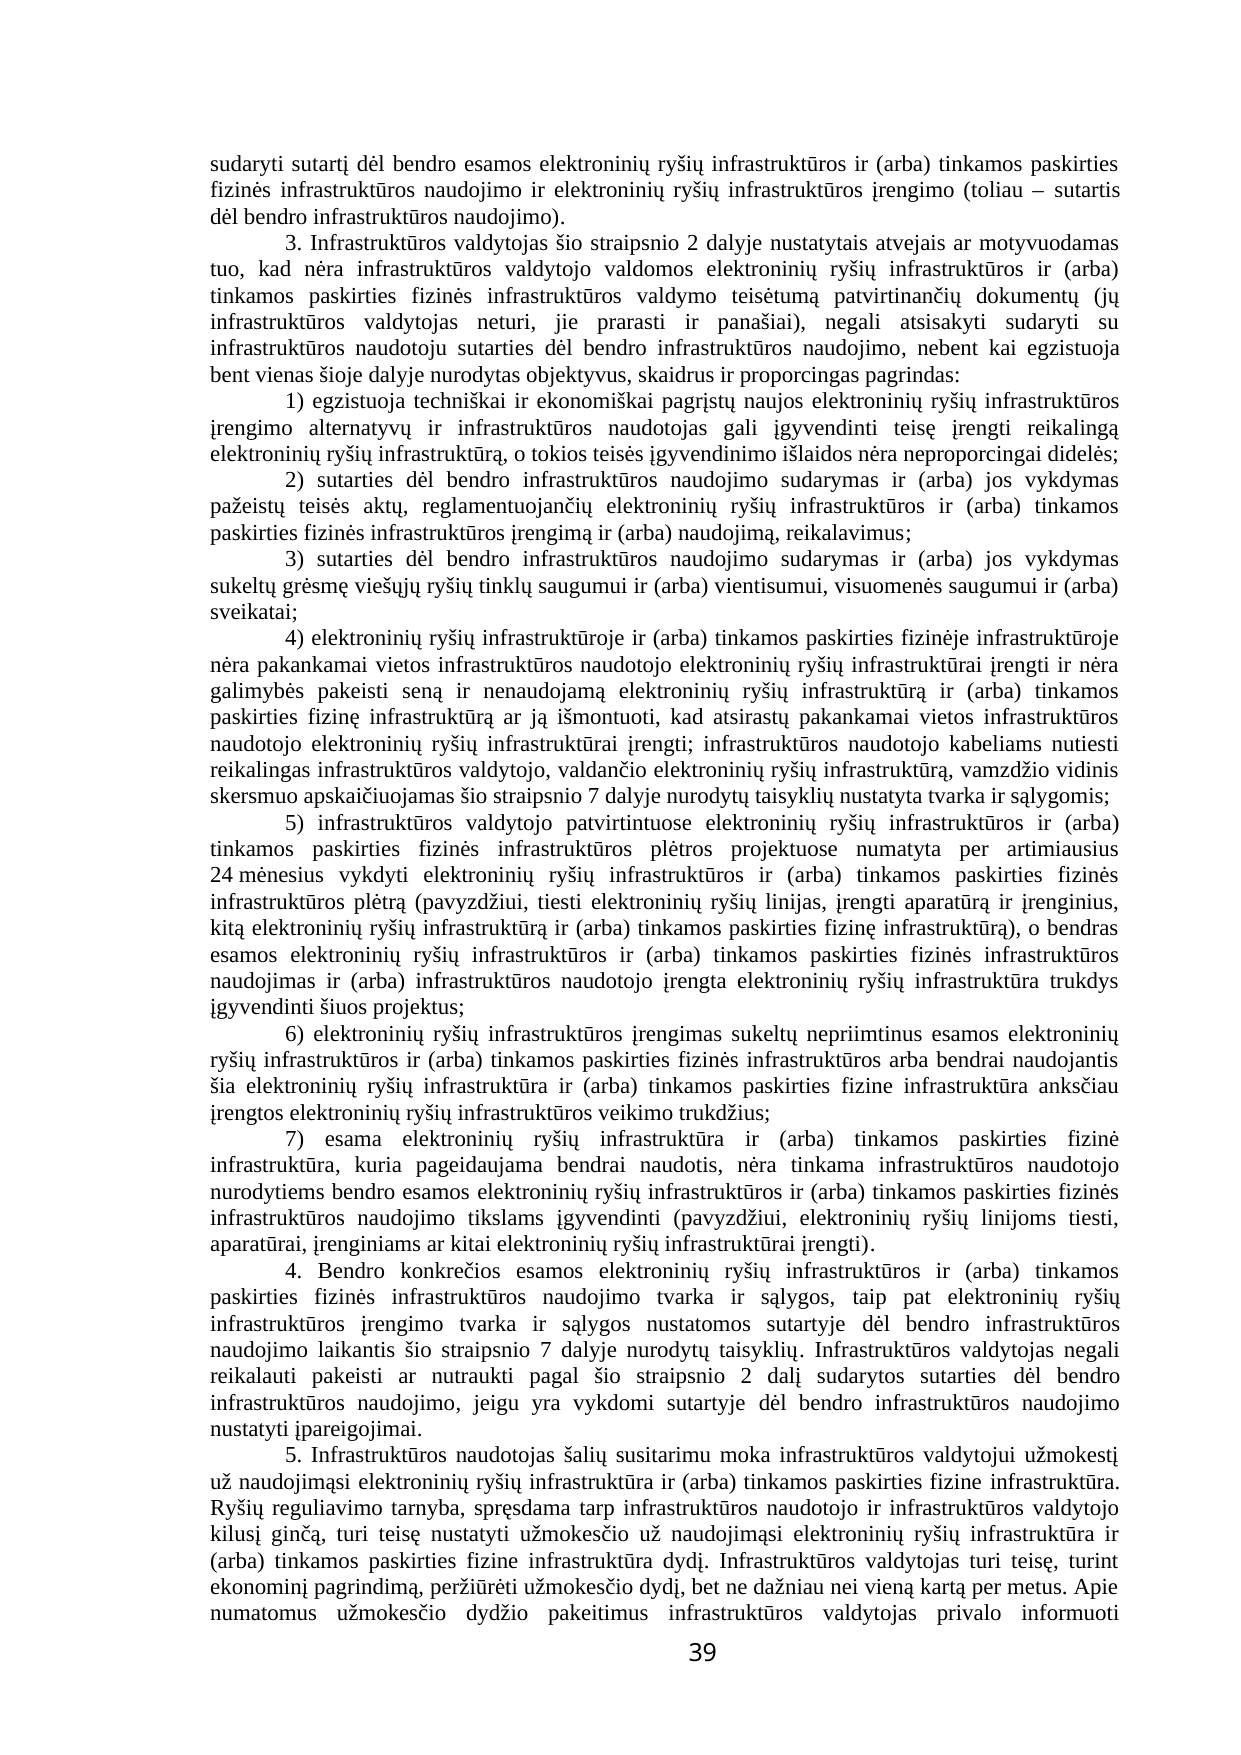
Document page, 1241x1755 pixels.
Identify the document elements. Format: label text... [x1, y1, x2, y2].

text 2) sutarties dėl bendro infrastruktūros naudojimo sudarymas ir (arba) jos vykdymas pažeistų teisės aktų, reglamentuojančių elektroninių ryšių infrastruktūros ir (arba) tinkamos paskirties fizinės infrastruktūros įrengimą ir (arba) naudojimą, reikalavimus; [210, 466, 1120, 545]
text 3) sutarties dėl bendro infrastruktūros naudojimo sudarymas ir (arba) jos vykdymas sukeltų grėsmę viešųjų ryšių tinklų saugumui ir (arba) vientisumui, visuomenės saugumui ir (arba) sveikatai; [210, 545, 1120, 624]
text 5. Infrastruktūros naudotojas šalių susitarimu moka infrastruktūros valdytojui užmokestį už naudojimąsi elektroninių ryšių infrastruktūra ir (arba) tinkamos paskirties fizine infrastruktūra. Ryšių reguliavimo tarnyba, spręsdama tarp infrastruktūros naudotojo ir infrastruktūros valdytojo kilusį ginčą, turi teisę nustatyti užmokesčio už naudojimąsi elektroninių ryšių infrastruktūra ir (arba) tinkamos paskirties fizine infrastruktūra dydį. Infrastruktūros valdytojas turi teisę, turint ekonominį pagrindimą, peržiūrėti užmokesčio dydį, bet ne dažniau nei vieną kartą per metus. Apie numatomus užmokesčio dydžio pakeitimus infrastruktūros valdytojas privalo informuoti [210, 1441, 1120, 1626]
text 4) elektroninių ryšių infrastruktūroje ir (arba) tinkamos paskirties fizinėje infrastruktūroje nėra pakankamai vietos infrastruktūros naudotojo elektroninių ryšių infrastruktūrai įrengti ir nėra galimybės pakeisti seną ir nenaudojamą elektroninių ryšių infrastruktūrą ir (arba) tinkamos paskirties fizinę infrastruktūrą ar ją išmontuoti, kad atsirastų pakankamai vietos infrastruktūros naudotojo elektroninių ryšių infrastruktūrai įrengti; infrastruktūros naudotojo kabeliams nutiesti reikalingas infrastruktūros valdytojo, valdančio elektroninių ryšių infrastruktūrą, vamzdžio vidinis skersmuo apskaičiuojamas šio straipsnio 7 dalyje nurodytų taisyklių nustatyta tvarka ir sąlygomis; [210, 624, 1120, 809]
text 7) esama elektroninių ryšių infrastruktūra ir (arba) tinkamos paskirties fizinė infrastruktūra, kuria pageidaujama bendrai naudotis, nėra tinkama infrastruktūros naudotojo nurodytiems bendro esamos elektroninių ryšių infrastruktūros ir (arba) tinkamos paskirties fizinės infrastruktūros naudojimo tikslams įgyvendinti (pavyzdžiui, elektroninių ryšių linijoms tiesti, aparatūrai, įrenginiams ar kitai elektroninių ryšių infrastruktūrai įrengti). [210, 1125, 1120, 1257]
text sudaryti sutartį dėl bendro esamos elektroninių ryšių infrastruktūros ir (arba) tinkamos paskirties fizinės infrastruktūros naudojimo ir elektroninių ryšių infrastruktūros įrengimo (toliau – sutartis dėl bendro infrastruktūros naudojimo). [210, 150, 1120, 229]
text 3. Infrastruktūros valdytojas šio straipsnio 2 dalyje nustatytais atvejais ar motyvuodamas tuo, kad nėra infrastruktūros valdytojo valdomos elektroninių ryšių infrastruktūros ir (arba) tinkamos paskirties fizinės infrastruktūros valdymo teisėtumą patvirtinančių dokumentų (jų infrastruktūros valdytojas neturi, jie prarasti ir panašiai), negali atsisakyti sudaryti su infrastruktūros naudotoju sutarties dėl bendro infrastruktūros naudojimo, nebent kai egzistuoja bent vienas šioje dalyje nurodytas objektyvus, skaidrus ir proporcingas pagrindas: [210, 229, 1120, 387]
text 1) egzistuoja techniškai ir ekonomiškai pagrįstų naujos elektroninių ryšių infrastruktūros įrengimo alternatyvų ir infrastruktūros naudotojas gali įgyvendinti teisę įrengti reikalingą elektroninių ryšių infrastruktūrą, o tokios teisės įgyvendinimo išlaidos nėra neproporcingai didelės; [210, 387, 1120, 466]
text 4. Bendro konkrečios esamos elektroninių ryšių infrastruktūros ir (arba) tinkamos paskirties fizinės infrastruktūros naudojimo tvarka ir sąlygos, taip pat elektroninių ryšių infrastruktūros įrengimo tvarka ir sąlygos nustatomos sutartyje dėl bendro infrastruktūros naudojimo laikantis šio straipsnio 7 dalyje nurodytų taisyklių. Infrastruktūros valdytojas negali reikalauti pakeisti ar nutraukti pagal šio straipsnio 2 dalį sudarytos sutarties dėl bendro infrastruktūros naudojimo, jeigu yra vykdomi sutartyje dėl bendro infrastruktūros naudojimo nustatyti įpareigojimai. [210, 1257, 1120, 1441]
text 6) elektroninių ryšių infrastruktūros įrengimas sukeltų nepriimtinus esamos elektroninių ryšių infrastruktūros ir (arba) tinkamos paskirties fizinės infrastruktūros arba bendrai naudojantis šia elektroninių ryšių infrastruktūra ir (arba) tinkamos paskirties fizine infrastruktūra anksčiau įrengtos elektroninių ryšių infrastruktūros veikimo trukdžius; [210, 1020, 1120, 1125]
text 5) infrastruktūros valdytojo patvirtintuose elektroninių ryšių infrastruktūros ir (arba) tinkamos paskirties fizinės infrastruktūros plėtros projektuose numatyta per artimiausius 24 mėnesius vykdyti elektroninių ryšių infrastruktūros ir (arba) tinkamos paskirties fizinės infrastruktūros plėtrą (pavyzdžiui, tiesti elektroninių ryšių linijas, įrengti aparatūrą ir įrenginius, kitą elektroninių ryšių infrastruktūrą ir (arba) tinkamos paskirties fizinę infrastruktūrą), o bendras esamos elektroninių ryšių infrastruktūros ir (arba) tinkamos paskirties fizinės infrastruktūros naudojimas ir (arba) infrastruktūros naudotojo įrengta elektroninių ryšių infrastruktūra trukdys įgyvendinti šiuos projektus; [210, 809, 1120, 1020]
